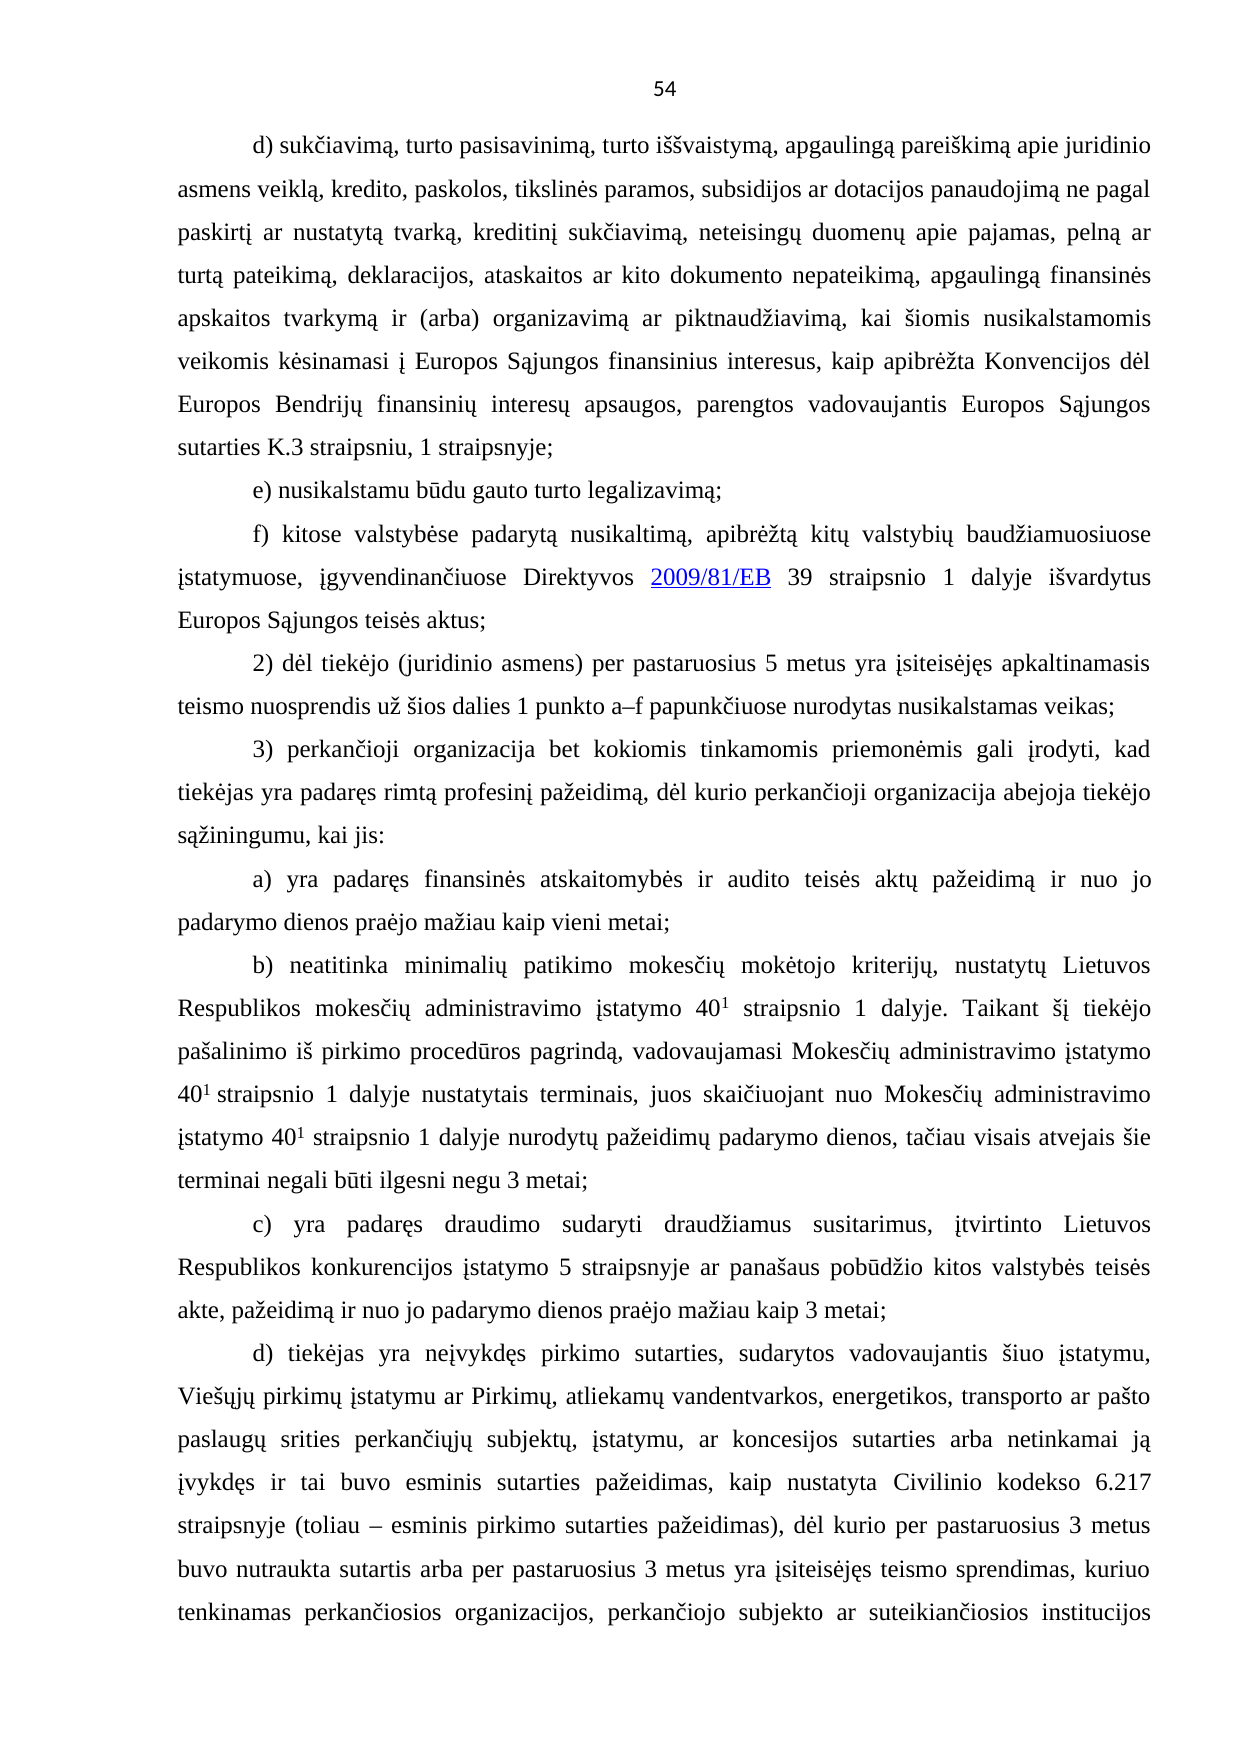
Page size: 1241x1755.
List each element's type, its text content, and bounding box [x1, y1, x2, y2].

text d) tiekėjas yra neįvykdęs pirkimo sutarties, sudarytos vadovaujantis šiuo įstatymu, Viešųjų pirkimų įstatymu ar Pirkimų, atliekamų vandentvarkos, energetikos, transporto ar pašto paslaugų srities perkančiųjų subjektų, įstatymu, ar koncesijos sutarties arba netinkamai ją įvykdęs ir tai buvo esminis sutarties pažeidimas, kaip nustatyta Civilinio kodekso 6.217 straipsnyje (toliau – esminis pirkimo sutarties pažeidimas), dėl kurio per pastaruosius 3 metus buvo nutraukta sutartis arba per pastaruosius 3 metus yra įsiteisėjęs teismo sprendimas, kuriuo tenkinamas perkančiosios organizacijos, perkančiojo subjekto ar suteikiančiosios institucijos [177, 1338, 1152, 1626]
text 3) perkančioji organizacija bet kokiomis tinkamomis priemonėmis gali įrodyti, kad tiekėjas yra padaręs rimtą profesinį pažeidimą, dėl kurio perkančioji organizacija abejoja tiekėjo sąžiningumu, kai jis: [177, 734, 1152, 849]
text 2) dėl tiekėjo (juridinio asmens) per pastaruosius 5 metus yra įsiteisėjęs apkaltinamasis teismo nuosprendis už šios dalies 1 punkto a–f papunkčiuose nurodytas nusikalstamas veikas; [177, 648, 1152, 720]
text b) neatitinka minimalių patikimo mokesčių mokėtojo kriterijų, nustatytų Lietuvos Respublikos mokesčių administravimo įstatymo 401 straipsnio 1 dalyje. Taikant šį tiekėjo pašalinimo iš pirkimo procedūros pagrindą, vadovaujamasi Mokesčių administravimo įstatymo 401 straipsnio 1 dalyje nustatytais terminais, juos skaičiuojant nuo Mokesčių administravimo įstatymo 401 straipsnio 1 dalyje nurodytų pažeidimų padarymo dienos, tačiau visais atvejais šie terminai negali būti ilgesni negu 3 metai; [177, 950, 1152, 1194]
text a) yra padaręs finansinės atskaitomybės ir audito teisės aktų pažeidimą ir nuo jo padarymo dienos praėjo mažiau kaip vieni metai; [177, 864, 1152, 936]
text c) yra padaręs draudimo sudaryti draudžiamus susitarimus, įtvirtinto Lietuvos Respublikos konkurencijos įstatymo 5 straipsnyje ar panašaus pobūdžio kitos valstybės teisės akte, pažeidimą ir nuo jo padarymo dienos praėjo mažiau kaip 3 metai; [177, 1209, 1152, 1324]
text f) kitose valstybėse padarytą nusikaltimą, apibrėžtą kitų valstybių baudžiamuosiuose įstatymuose, įgyvendinančiuose Direktyvos 2009/81/EB 39 straipsnio 1 dalyje išvardytus Europos Sąjungos teisės aktus; [177, 519, 1152, 634]
text d) sukčiavimą, turto pasisavinimą, turto iššvaistymą, apgaulingą pareiškimą apie juridinio asmens veiklą, kredito, paskolos, tikslinės paramos, subsidijos ar dotacijos panaudojimą ne pagal paskirtį ar nustatytą tvarką, kreditinį sukčiavimą, neteisingų duomenų apie pajamas, pelną ar turtą pateikimą, deklaracijos, ataskaitos ar kito dokumento nepateikimą, apgaulingą finansinės apskaitos tvarkymą ir (arba) organizavimą ar piktnaudžiavimą, kai šiomis nusikalstamomis veikomis kėsinamasi į Europos Sąjungos finansinius interesus, kaip apibrėžta Konvencijos dėl Europos Bendrijų finansinių interesų apsaugos, parengtos vadovaujantis Europos Sąjungos sutarties K.3 straipsniu, 1 straipsnyje; [177, 131, 1152, 461]
text e) nusikalstamu būdu gauto turto legalizavimą; [177, 476, 1152, 504]
